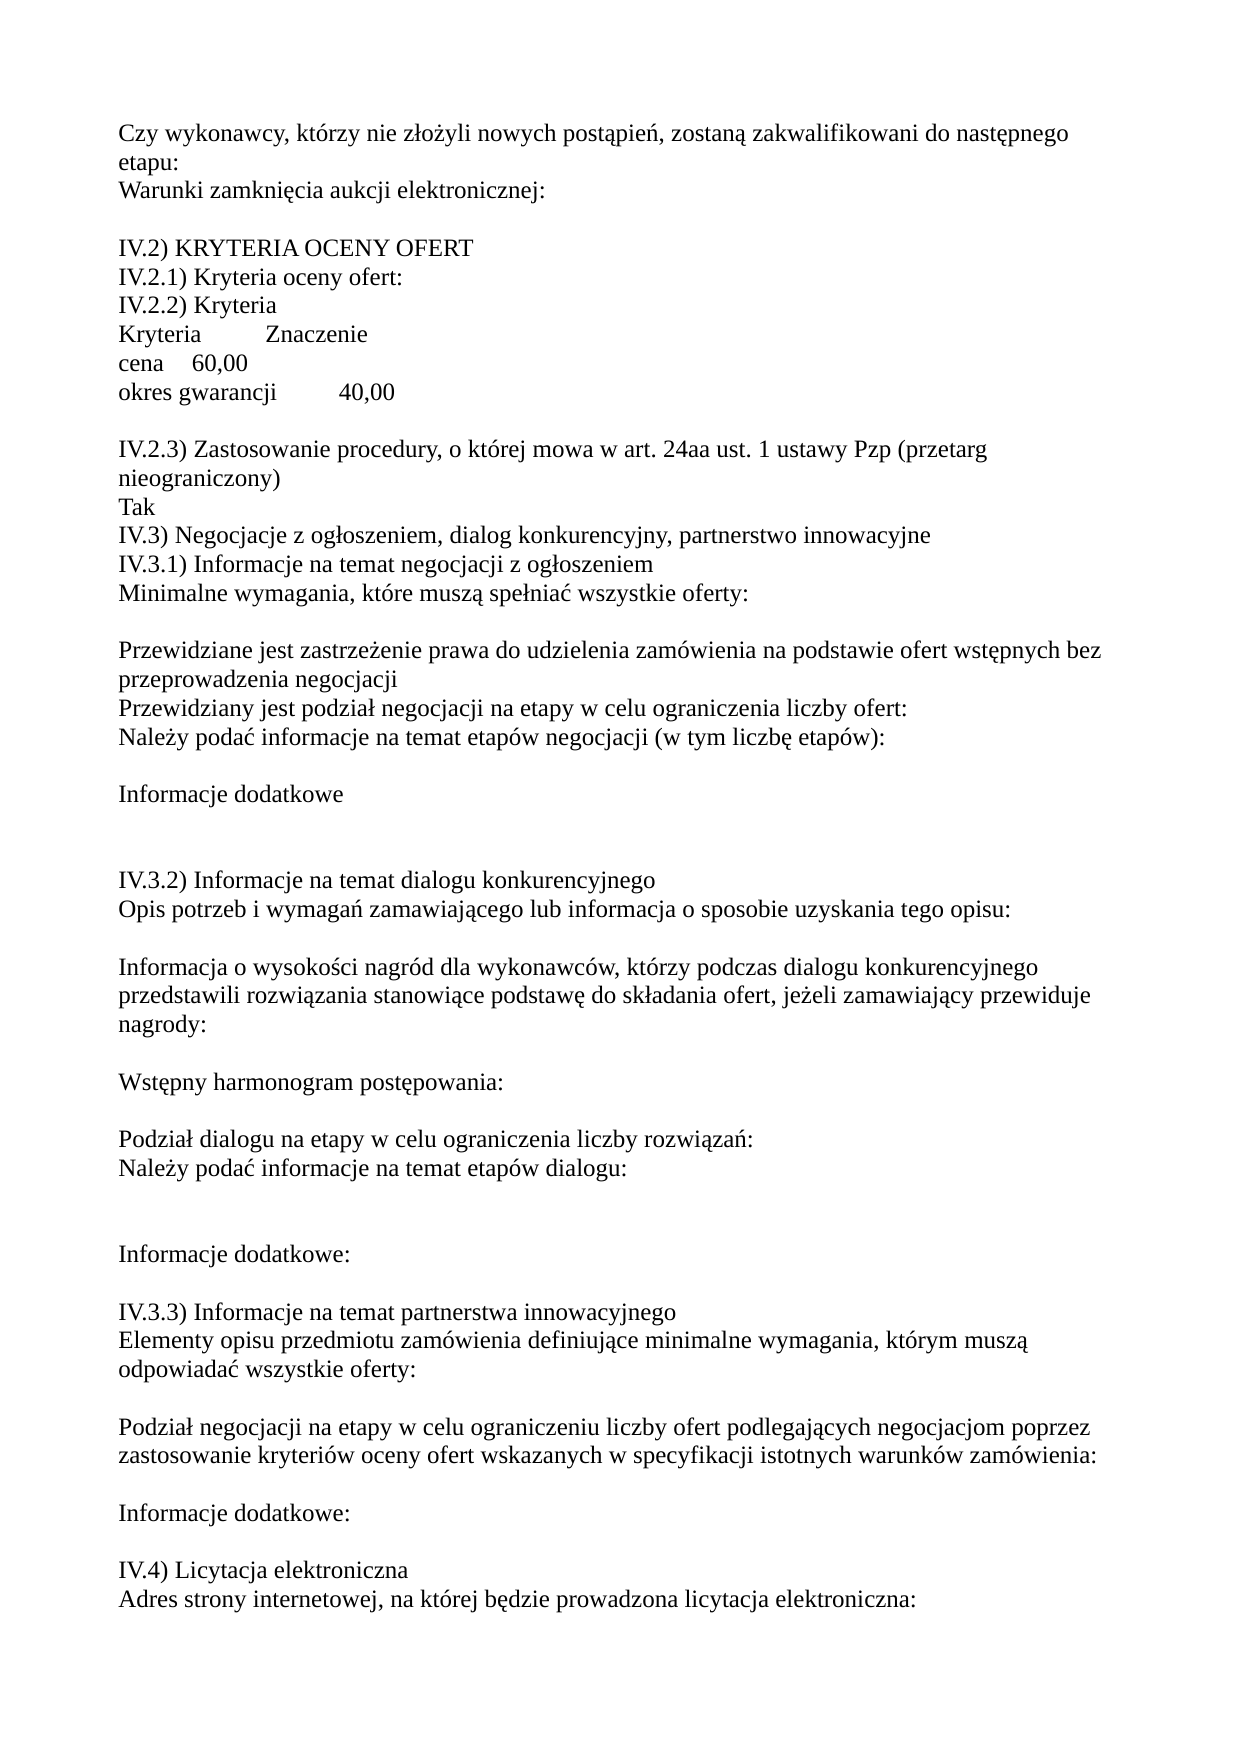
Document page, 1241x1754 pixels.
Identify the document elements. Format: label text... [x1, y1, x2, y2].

text Opis potrzeb i wymagań zamawiającego lub informacja o sposobie uzyskania tego opisu: [118, 894, 1122, 923]
text IV.2.1) Kryteria oceny ofert: [118, 262, 1122, 291]
text IV.3.2) Informacje na temat dialogu konkurencyjnego [118, 866, 1122, 894]
text IV.2.3) Zastosowanie procedury, o której mowa w art. 24aa ust. 1 ustawy Pzp (przetarg nieograniczony) [118, 434, 1122, 492]
text Adres strony internetowej, na której będzie prowadzona licytacja elektroniczna: [118, 1584, 1122, 1613]
text IV.3) Negocjacje z ogłoszeniem, dialog konkurencyjny, partnerstwo innowacyjne [118, 521, 1122, 549]
text Kryteria Znaczenie [118, 319, 1122, 348]
text Tak [118, 492, 1122, 521]
text Warunki zamknięcia aukcji elektronicznej: [118, 176, 1122, 204]
text Minimalne wymagania, które muszą spełniać wszystkie oferty: [118, 578, 1122, 607]
text IV.3.3) Informacje na temat partnerstwa innowacyjnego [118, 1297, 1122, 1326]
text okres gwarancji 40,00 [118, 377, 1122, 406]
text Należy podać informacje na temat etapów negocjacji (w tym liczbę etapów): [118, 722, 1122, 751]
text Czy wykonawcy, którzy nie złożyli nowych postąpień, zostaną zakwalifikowani do następnego etapu: [118, 118, 1122, 176]
text IV.2.2) Kryteria [118, 291, 1122, 319]
text Informacja o wysokości nagród dla wykonawców, którzy podczas dialogu konkurencyjnego przedstawili rozwiązania stanowiące podstawę do składania ofert, jeżeli zamawiający przewiduje nagrody: [118, 952, 1122, 1038]
text Przewidziany jest podział negocjacji na etapy w celu ograniczenia liczby ofert: [118, 693, 1122, 722]
text IV.2) KRYTERIA OCENY OFERT [118, 233, 1122, 262]
text Podział negocjacji na etapy w celu ograniczeniu liczby ofert podlegających negocjacjom poprzez zastosowanie kryteriów oceny ofert wskazanych w specyfikacji istotnych warunków zamówienia: [118, 1412, 1122, 1469]
text Elementy opisu przedmiotu zamówienia definiujące minimalne wymagania, którym muszą odpowiadać wszystkie oferty: [118, 1326, 1122, 1383]
text Przewidziane jest zastrzeżenie prawa do udzielenia zamówienia na podstawie ofert wstępnych bez przeprowadzenia negocjacji [118, 636, 1122, 693]
text Informacje dodatkowe: [118, 1239, 1122, 1268]
text Wstępny harmonogram postępowania: [118, 1067, 1122, 1096]
text IV.4) Licytacja elektroniczna [118, 1556, 1122, 1584]
text cena 60,00 [118, 348, 1122, 377]
text Informacje dodatkowe: [118, 1498, 1122, 1527]
text IV.3.1) Informacje na temat negocjacji z ogłoszeniem [118, 549, 1122, 578]
text Należy podać informacje na temat etapów dialogu: [118, 1153, 1122, 1182]
text Podział dialogu na etapy w celu ograniczenia liczby rozwiązań: [118, 1124, 1122, 1153]
text Informacje dodatkowe [118, 779, 1122, 808]
